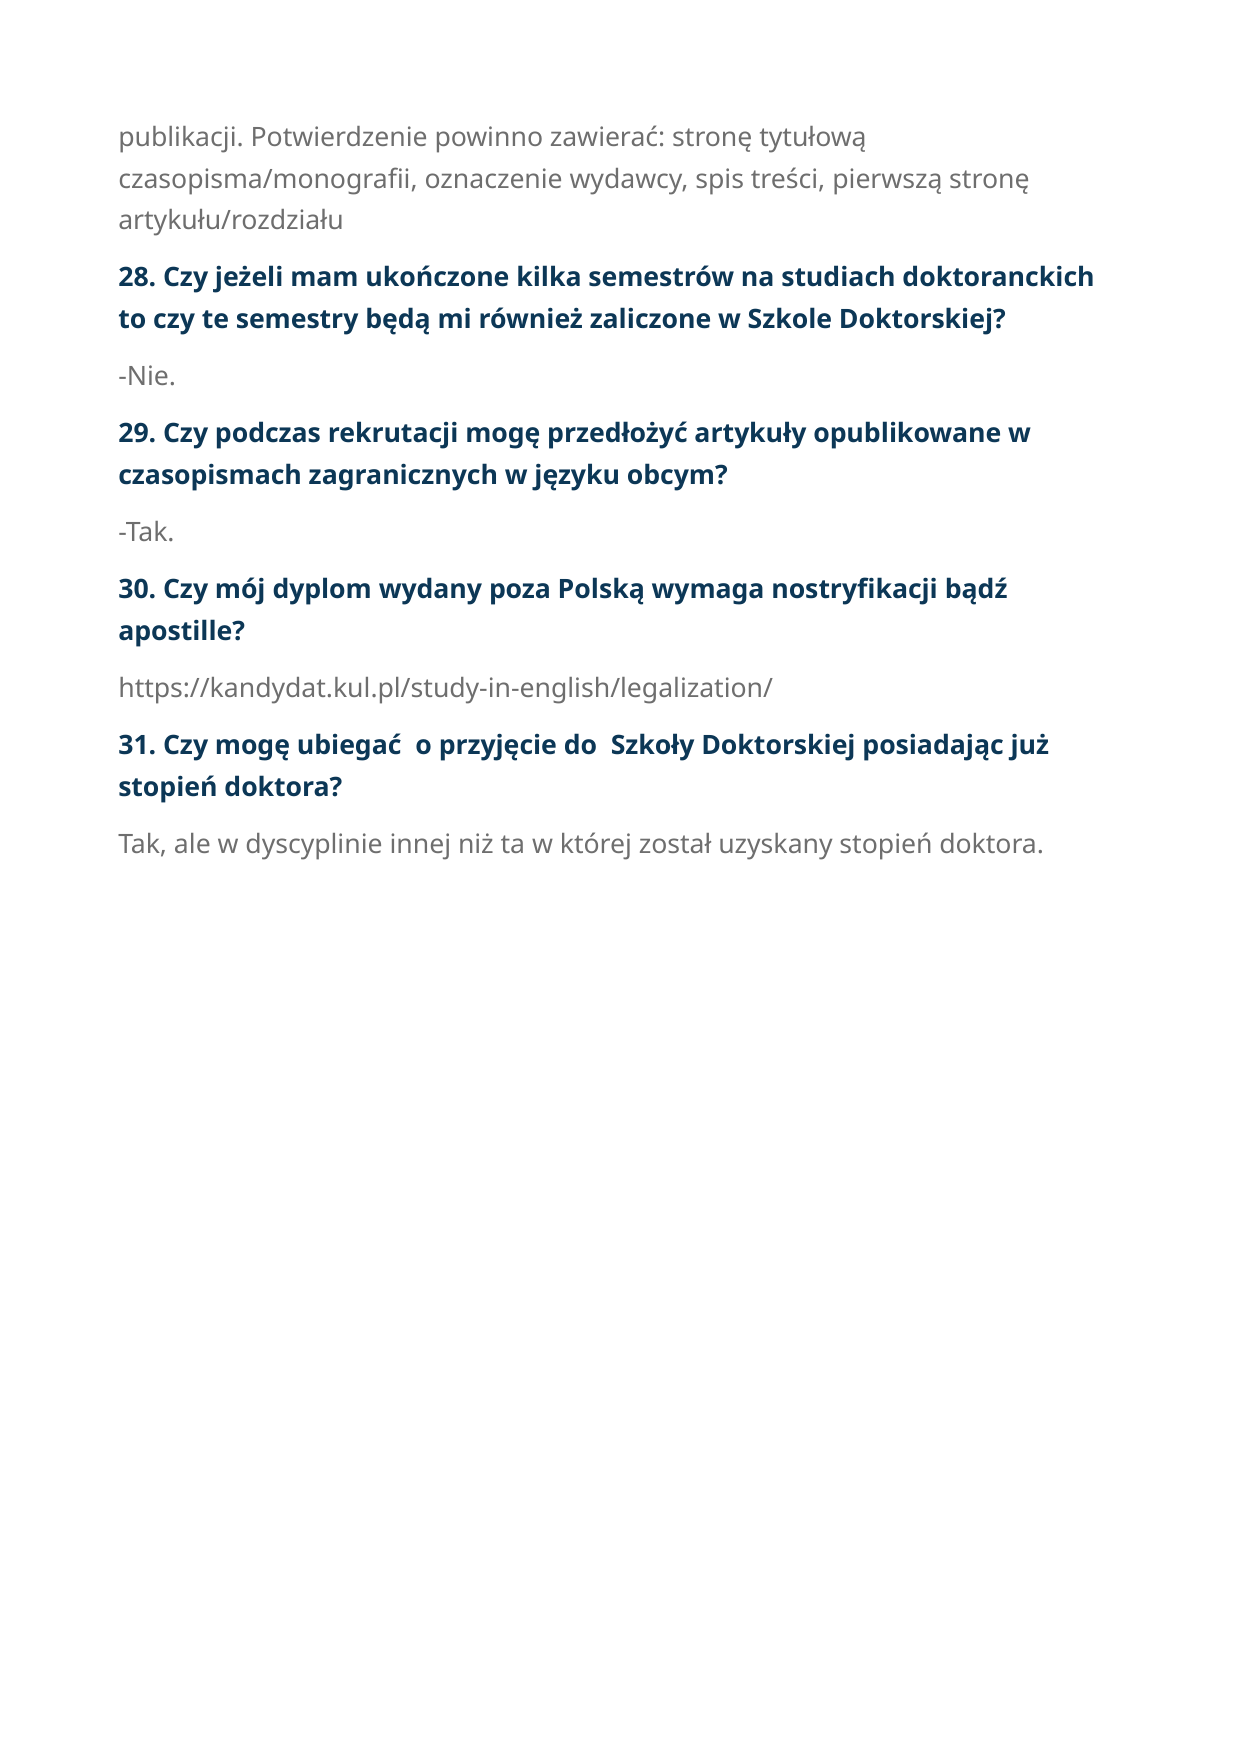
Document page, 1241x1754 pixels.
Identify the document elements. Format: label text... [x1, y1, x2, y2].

text https://kandydat.kul.pl/study-in-english/legalization/ [118, 669, 1122, 705]
text publikacji. Potwierdzenie powinno zawierać: stronę tytułową czasopisma/monografii, oznaczenie wydawcy, spis treści, pierwszą stronę artykułu/rozdziału [118, 118, 1122, 237]
text Tak, ale w dyscyplinie innej niż ta w której został uzyskany stopień doktora. [118, 825, 1122, 861]
text -Nie. [118, 357, 1122, 393]
text -Tak. [118, 513, 1122, 549]
text 29. Czy podczas rekrutacji mogę przedłożyć artykuły opublikowane w czasopismach zagranicznych w języku obcym? [118, 414, 1122, 492]
text 30. Czy mój dyplom wydany poza Polską wymaga nostryfikacji bądź apostille? [118, 570, 1122, 648]
text 28. Czy jeżeli mam ukończone kilka semestrów na studiach doktoranckich to czy te semestry będą mi również zaliczone w Szkole Doktorskiej? [118, 258, 1122, 336]
text 31. Czy mogę ubiegać o przyjęcie do Szkoły Doktorskiej posiadając już stopień doktora? [118, 726, 1122, 804]
